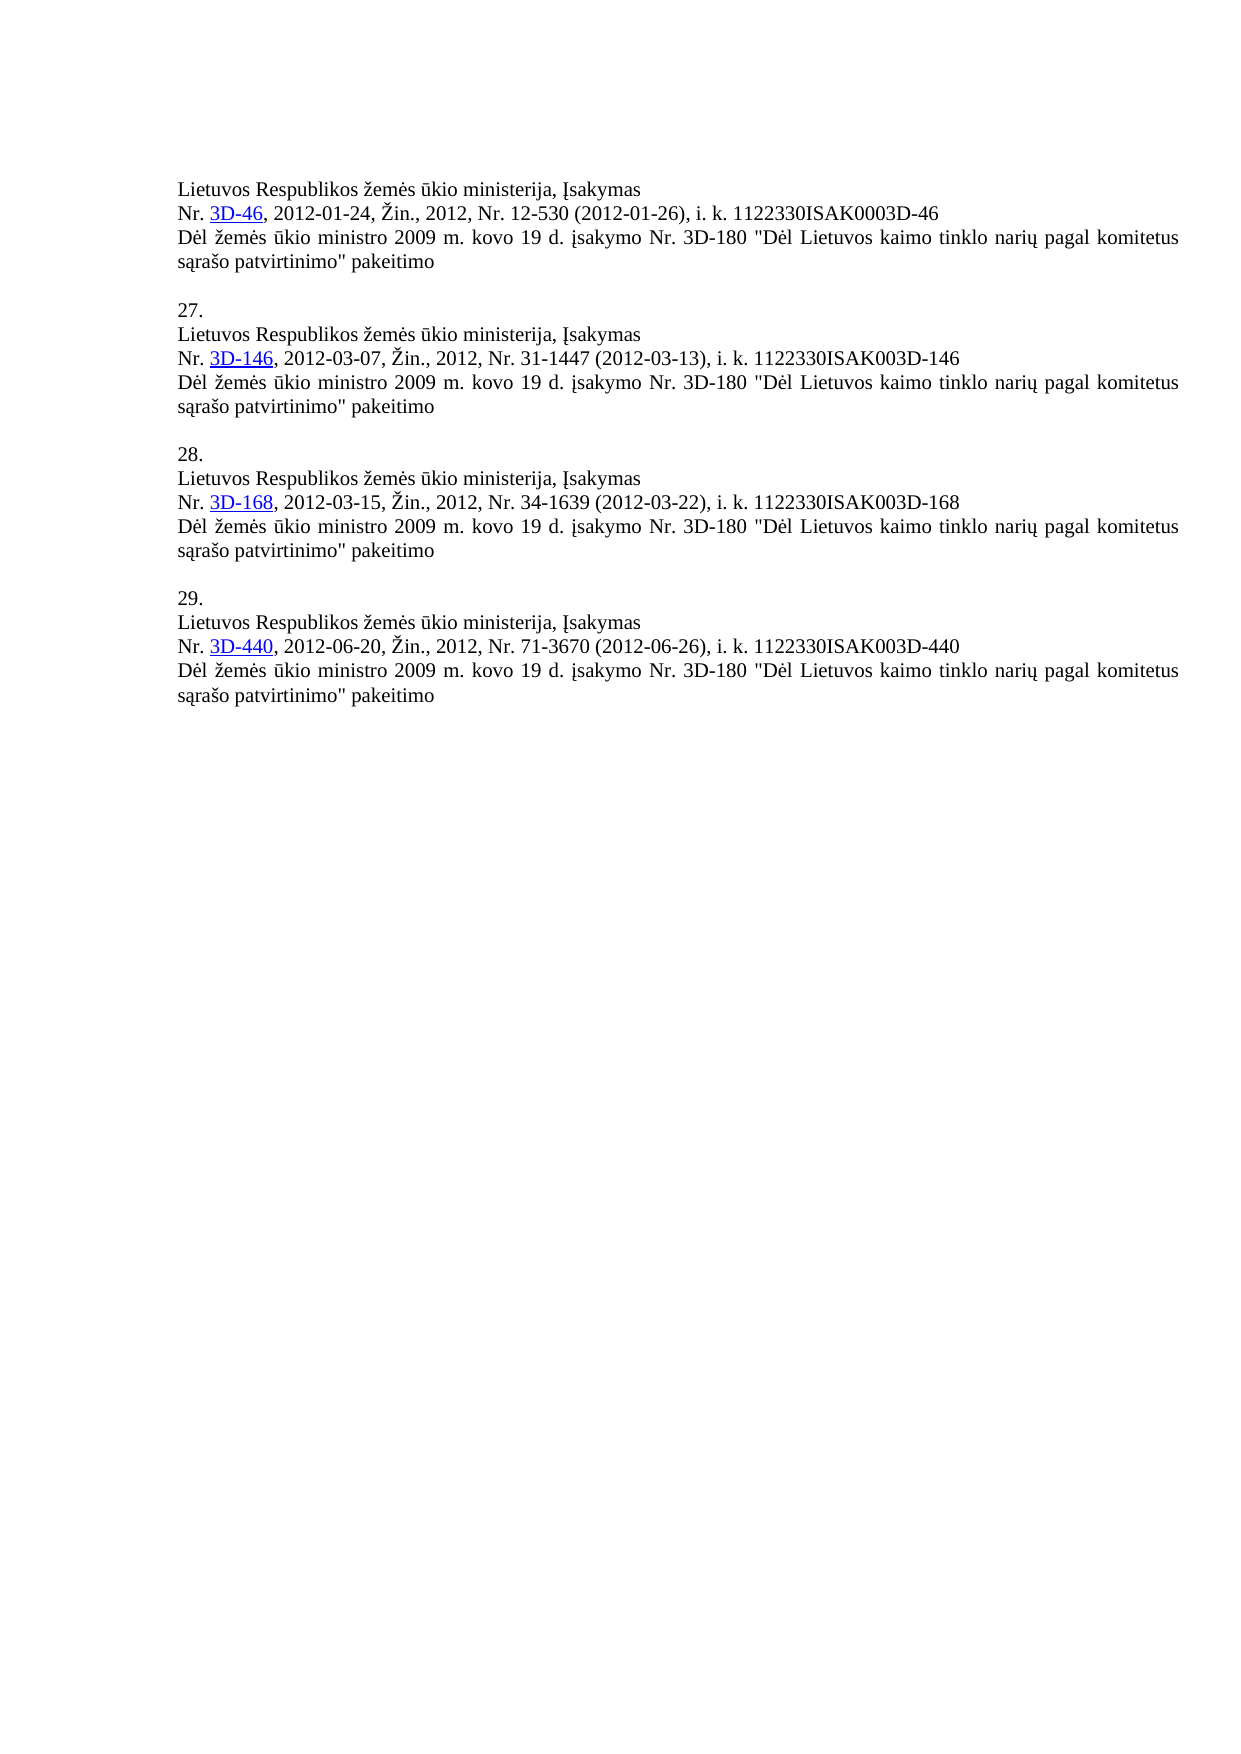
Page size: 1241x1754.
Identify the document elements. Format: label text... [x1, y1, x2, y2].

text Nr. 3D-168, 2012-03-15, Žin., 2012, Nr. 34-1639 (2012-03-22), i. k. 1122330ISAK003D-168 [177, 490, 1181, 514]
text 27. [177, 297, 1181, 322]
text Dėl žemės ūkio ministro 2009 m. kovo 19 d. įsakymo Nr. 3D-180 "Dėl Lietuvos kaimo tinklo narių pagal komitetus sąrašo patvirtinimo" pakeitimo [177, 658, 1181, 707]
text Nr. 3D-440, 2012-06-20, Žin., 2012, Nr. 71-3670 (2012-06-26), i. k. 1122330ISAK003D-440 [177, 634, 1181, 658]
text Dėl žemės ūkio ministro 2009 m. kovo 19 d. įsakymo Nr. 3D-180 "Dėl Lietuvos kaimo tinklo narių pagal komitetus sąrašo patvirtinimo" pakeitimo [177, 370, 1181, 418]
text Lietuvos Respublikos žemės ūkio ministerija, Įsakymas [177, 610, 1181, 634]
text Lietuvos Respublikos žemės ūkio ministerija, Įsakymas [177, 466, 1181, 490]
text Dėl žemės ūkio ministro 2009 m. kovo 19 d. įsakymo Nr. 3D-180 "Dėl Lietuvos kaimo tinklo narių pagal komitetus sąrašo patvirtinimo" pakeitimo [177, 514, 1181, 562]
text Lietuvos Respublikos žemės ūkio ministerija, Įsakymas [177, 322, 1181, 346]
text 28. [177, 442, 1181, 466]
text Nr. 3D-146, 2012-03-07, Žin., 2012, Nr. 31-1447 (2012-03-13), i. k. 1122330ISAK003D-146 [177, 346, 1181, 370]
text Lietuvos Respublikos žemės ūkio ministerija, Įsakymas [177, 177, 1181, 201]
text 29. [177, 586, 1181, 610]
text Dėl žemės ūkio ministro 2009 m. kovo 19 d. įsakymo Nr. 3D-180 "Dėl Lietuvos kaimo tinklo narių pagal komitetus sąrašo patvirtinimo" pakeitimo [177, 225, 1181, 273]
text Nr. 3D-46, 2012-01-24, Žin., 2012, Nr. 12-530 (2012-01-26), i. k. 1122330ISAK0003D-46 [177, 201, 1181, 225]
